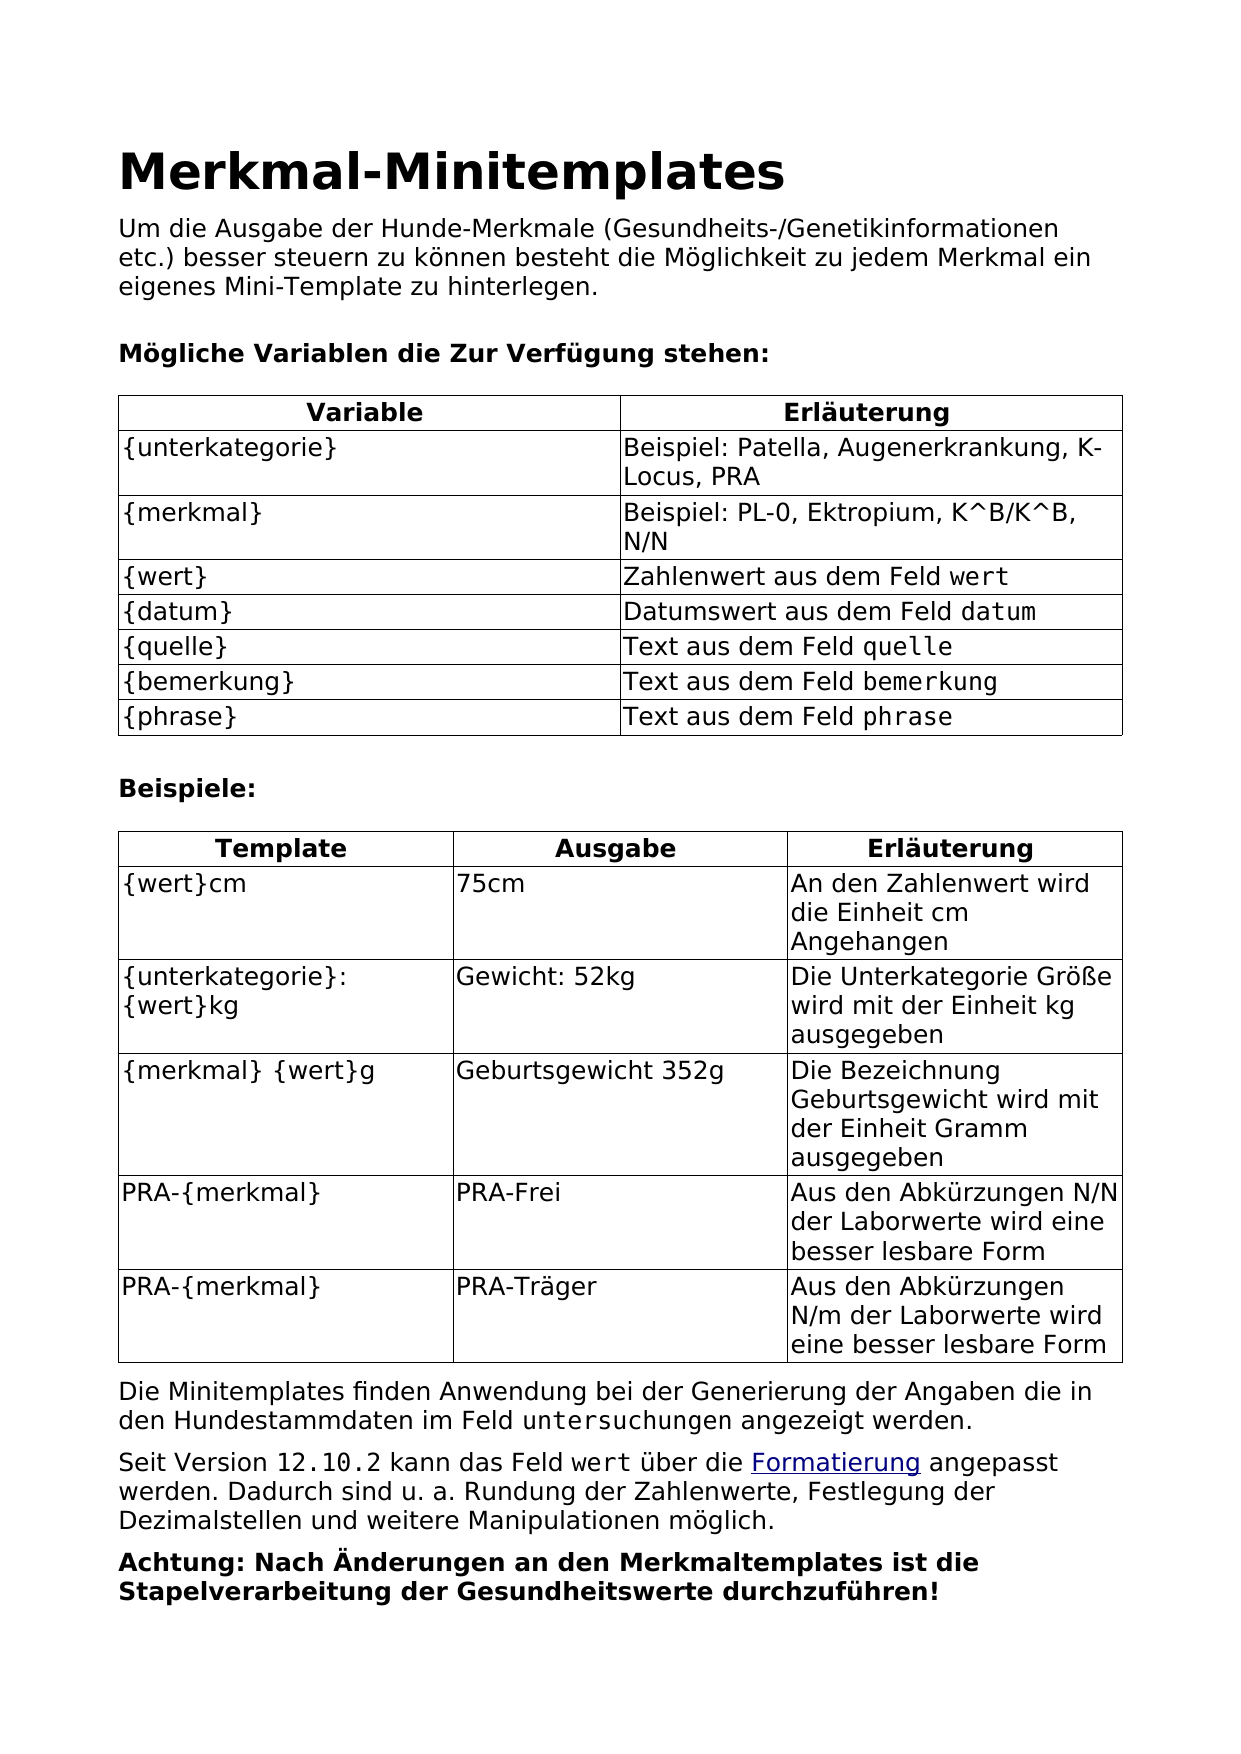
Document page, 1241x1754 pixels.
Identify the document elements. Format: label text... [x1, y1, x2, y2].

table_cell {wert} [119, 560, 620, 594]
table_cell PRA-{merkmal} [119, 1270, 453, 1362]
table_cell Text aus dem Feld phrase [621, 700, 1122, 734]
table_header Erläuterung [621, 396, 1122, 430]
table_cell PRA-{merkmal} [119, 1176, 453, 1269]
table_cell Aus den Abkürzungen N/N der Laborwerte wird eine besser lesbare Form [788, 1176, 1122, 1269]
table_header Template [119, 832, 453, 866]
table_cell Text aus dem Feld bemerkung [621, 665, 1122, 699]
table_cell {datum} [119, 595, 620, 629]
table_cell 75cm [454, 867, 787, 959]
table_cell Gewicht: 52kg [454, 960, 787, 1053]
table_cell PRA-Träger [454, 1270, 787, 1362]
table_cell {quelle} [119, 630, 620, 664]
table_cell Zahlenwert aus dem Feld wert [621, 560, 1122, 594]
text Achtung: Nach Änderungen an den Merkmaltemplates ist die Stapelverarbeitung der Gesundheitswerte durchzuführen! [118, 1548, 1122, 1606]
text Um die Ausgabe der Hunde-Merkmale (Gesundheits-/Genetikinformationen etc.) besser steuern zu können besteht die Möglichkeit zu jedem Merkmal ein eigenes Mini-Template zu hinterlegen. [118, 214, 1122, 301]
table_cell {phrase} [119, 700, 620, 734]
text Seit Version 12.10.2 kann das Feld wert über die Formatierung angepasst werden. Dadurch sind u. a. Rundung der Zahlenwerte, Festlegung der Dezimalstellen und weitere Manipulationen möglich. [118, 1448, 1122, 1536]
subtitle Beispiele: [118, 774, 1122, 803]
table_header Variable [119, 396, 620, 430]
table_cell {unterkategorie}: {wert}kg [119, 960, 453, 1053]
table_cell Text aus dem Feld quelle [621, 630, 1122, 664]
table_cell Beispiel: PL-0, Ektropium, K^B/K^B, N/N [621, 496, 1122, 559]
table_cell PRA-Frei [454, 1176, 787, 1269]
table_cell {bemerkung} [119, 665, 620, 699]
table_cell {merkmal} [119, 496, 620, 559]
table_cell Aus den Abkürzungen N/m der Laborwerte wird eine besser lesbare Form [788, 1270, 1122, 1362]
table_cell Die Bezeichnung Geburtsgewicht wird mit der Einheit Gramm ausgegeben [788, 1054, 1122, 1175]
table_cell An den Zahlenwert wird die Einheit cm Angehangen [788, 867, 1122, 959]
table_cell Beispiel: Patella, Augenerkrankung, K-Locus, PRA [621, 431, 1122, 495]
table_cell {unterkategorie} [119, 431, 620, 495]
table_cell Datumswert aus dem Feld datum [621, 595, 1122, 629]
subtitle Mögliche Variablen die Zur Verfügung stehen: [118, 339, 1122, 368]
table_cell Geburtsgewicht 352g [454, 1054, 787, 1175]
subtitle Merkmal-Minitemplates [118, 143, 1122, 201]
table_cell {wert}cm [119, 867, 453, 959]
table_cell Die Unterkategorie Größe wird mit der Einheit kg ausgegeben [788, 960, 1122, 1053]
table_header Erläuterung [788, 832, 1122, 866]
table_cell {merkmal} {wert}g [119, 1054, 453, 1175]
text Die Minitemplates finden Anwendung bei der Generierung der Angaben die in den Hundestammdaten im Feld untersuchungen angezeigt werden. [118, 1377, 1122, 1436]
table_header Ausgabe [454, 832, 787, 866]
